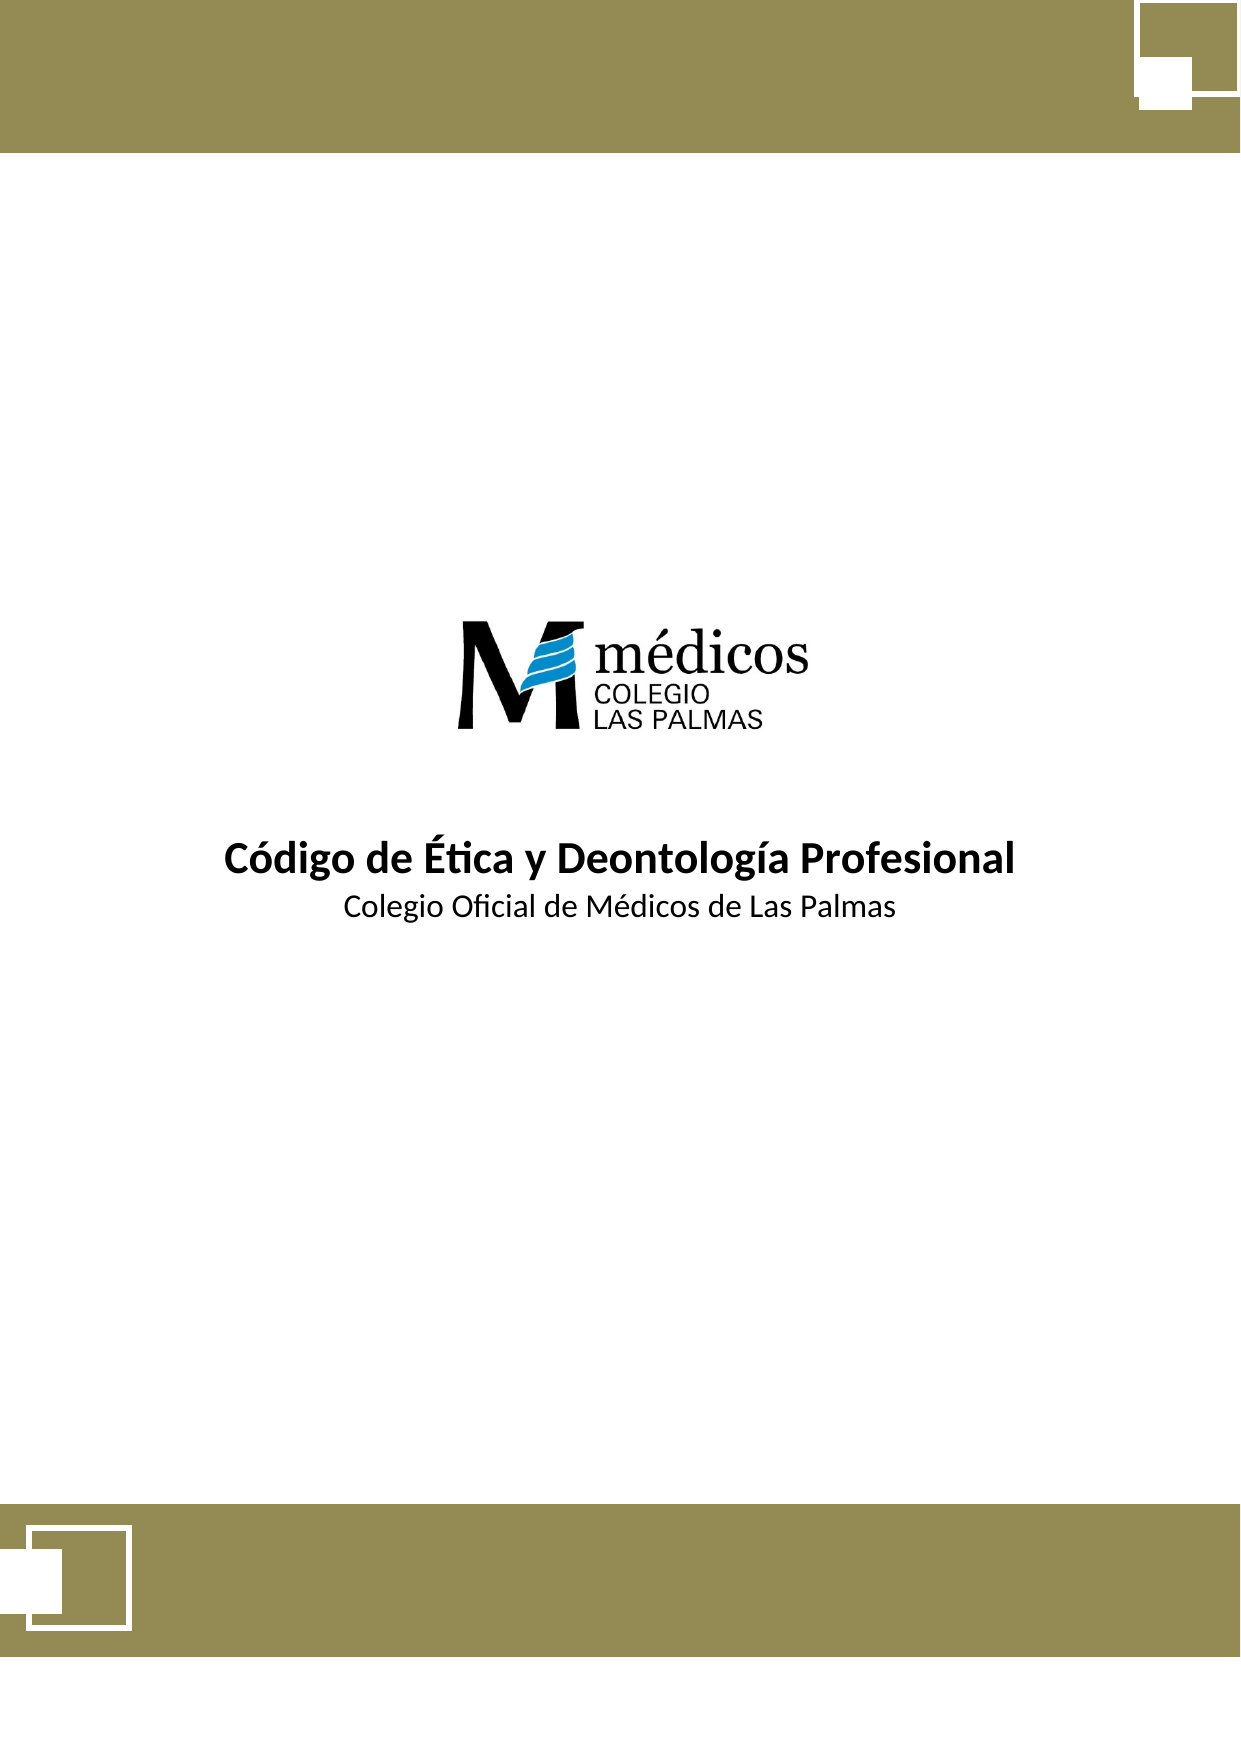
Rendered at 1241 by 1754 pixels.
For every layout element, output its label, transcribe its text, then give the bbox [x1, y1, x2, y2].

text Código de Ética y Deontología Profesional [75, 829, 1165, 885]
text Colegio Oficial de Médicos de Las Palmas [75, 885, 1165, 926]
